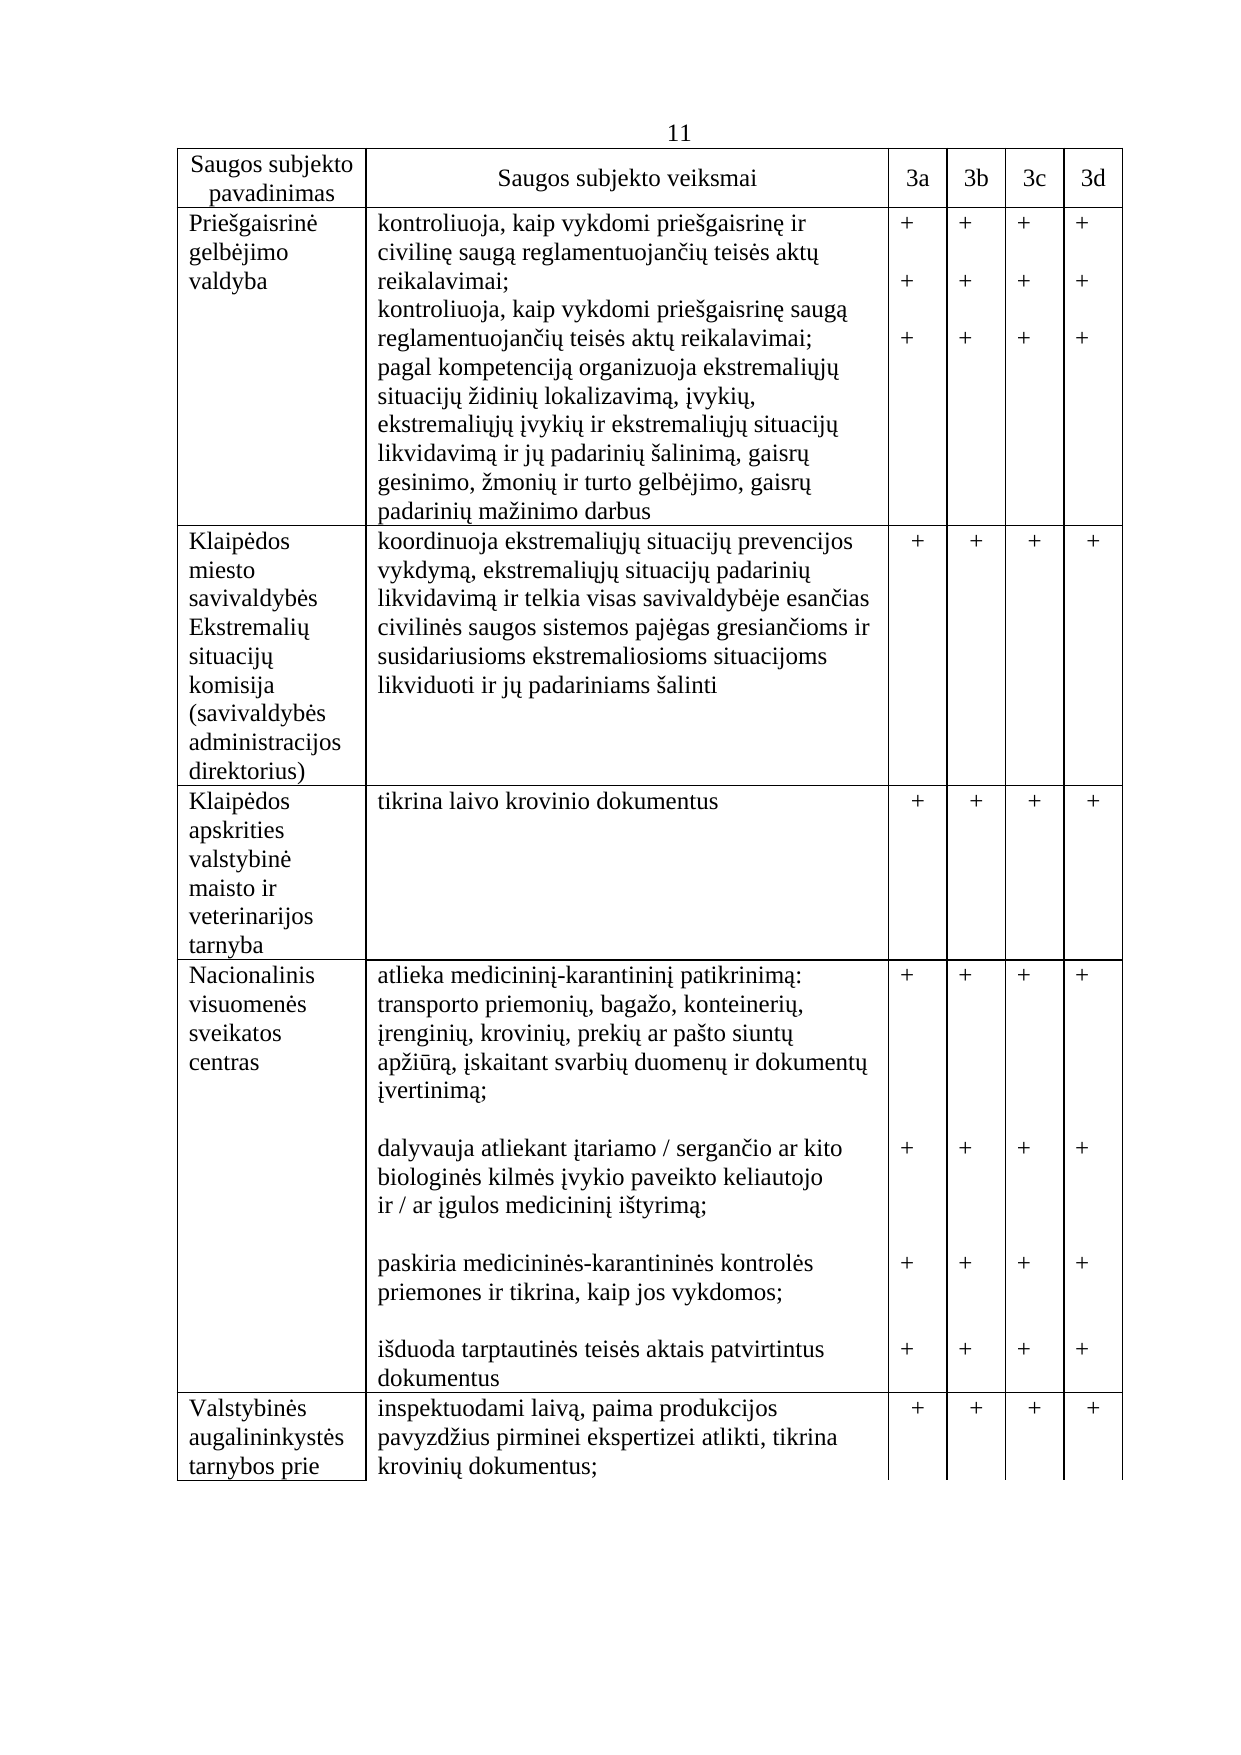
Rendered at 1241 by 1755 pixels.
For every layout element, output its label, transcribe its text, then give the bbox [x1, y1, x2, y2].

table_header 3a [889, 149, 946, 207]
table_cell + [889, 786, 946, 959]
table_cell Klaipėdos apskrities valstybinė maisto ir veterinarijos tarnyba [178, 786, 365, 959]
table_cell + + + + [889, 961, 946, 1392]
table_header 3b [948, 149, 1005, 207]
table_cell + + + [948, 208, 1005, 524]
table_cell kontroliuoja, kaip vykdomi priešgaisrinę ir civilinę saugą reglamentuojančių teisės aktų reikalavimai; kontroliuoja, kaip vykdomi priešgaisrinę saugą reglamentuojančių teisės aktų reikalavimai; pagal kompetenciją organizuoja ekstremaliųjų situacijų židinių lokalizavimą, įvykių, ekstremaliųjų įvykių ir ekstremaliųjų situacijų likvidavimą ir jų padarinių šalinimą, gaisrų gesinimo, žmonių ir turto gelbėjimo, gaisrų padarinių mažinimo darbus [367, 208, 888, 524]
table_cell atlieka medicininį-karantininį patikrinimą: transporto priemonių, bagažo, konteinerių, įrenginių, krovinių, prekių ar pašto siuntų apžiūrą, įskaitant svarbių duomenų ir dokumentų įvertinimą; dalyvauja atliekant įtariamo / sergančio ar kito biologinės kilmės įvykio paveikto keliautojo ir / ar įgulos medicininį ištyrimą; paskiria medicininės-karantininės kontrolės priemones ir tikrina, kaip jos vykdomos; išduoda tarptautinės teisės aktais patvirtintus dokumentus [367, 961, 888, 1392]
table_cell + + + [1006, 208, 1063, 524]
table_cell + + + [1065, 208, 1122, 524]
table_cell Nacionalinis visuomenės sveikatos centras [178, 960, 365, 1392]
table_cell Klaipėdos miesto savivaldybės Ekstremalių situacijų komisija (savivaldybės administracijos direktorius) [178, 526, 365, 785]
table_cell inspektuodami laivą, paima produkcijos pavyzdžius pirminei ekspertizei atlikti, tikrina krovinių dokumentus; [367, 1393, 888, 1479]
table_cell tikrina laivo krovinio dokumentus [367, 786, 888, 959]
table_header 3c [1006, 149, 1063, 207]
table_cell koordinuoja ekstremaliųjų situacijų prevencijos vykdymą, ekstremaliųjų situacijų padarinių likvidavimą ir telkia visas savivaldybėje esančias civilinės saugos sistemos pajėgas gresiančioms ir susidariusioms ekstremaliosioms situacijoms likviduoti ir jų padariniams šalinti [367, 526, 888, 785]
table_cell + [1065, 526, 1122, 785]
table_cell + + + [889, 208, 946, 524]
table_cell + [948, 526, 1005, 785]
table_header Saugos subjekto veiksmai [367, 149, 888, 207]
table_cell + [1006, 786, 1063, 959]
table_cell + + + + [948, 961, 1005, 1392]
table_cell Priešgaisrinė gelbėjimo valdyba [178, 208, 365, 524]
table_cell + + + + [1006, 961, 1063, 1392]
table_cell + [889, 526, 946, 785]
table_cell + [948, 1393, 1005, 1479]
table_cell + [1006, 526, 1063, 785]
table_cell + + + + [1065, 961, 1122, 1392]
table_cell + [1065, 1393, 1122, 1479]
table_cell Valstybinės augalininkystės tarnybos prie [178, 1393, 365, 1479]
table_cell + [1006, 1393, 1063, 1479]
table_header Saugos subjekto pavadinimas [178, 149, 365, 207]
table_cell + [1065, 786, 1122, 959]
table_header 3d [1065, 149, 1122, 207]
table_cell + [889, 1393, 946, 1479]
table_cell + [948, 786, 1005, 959]
